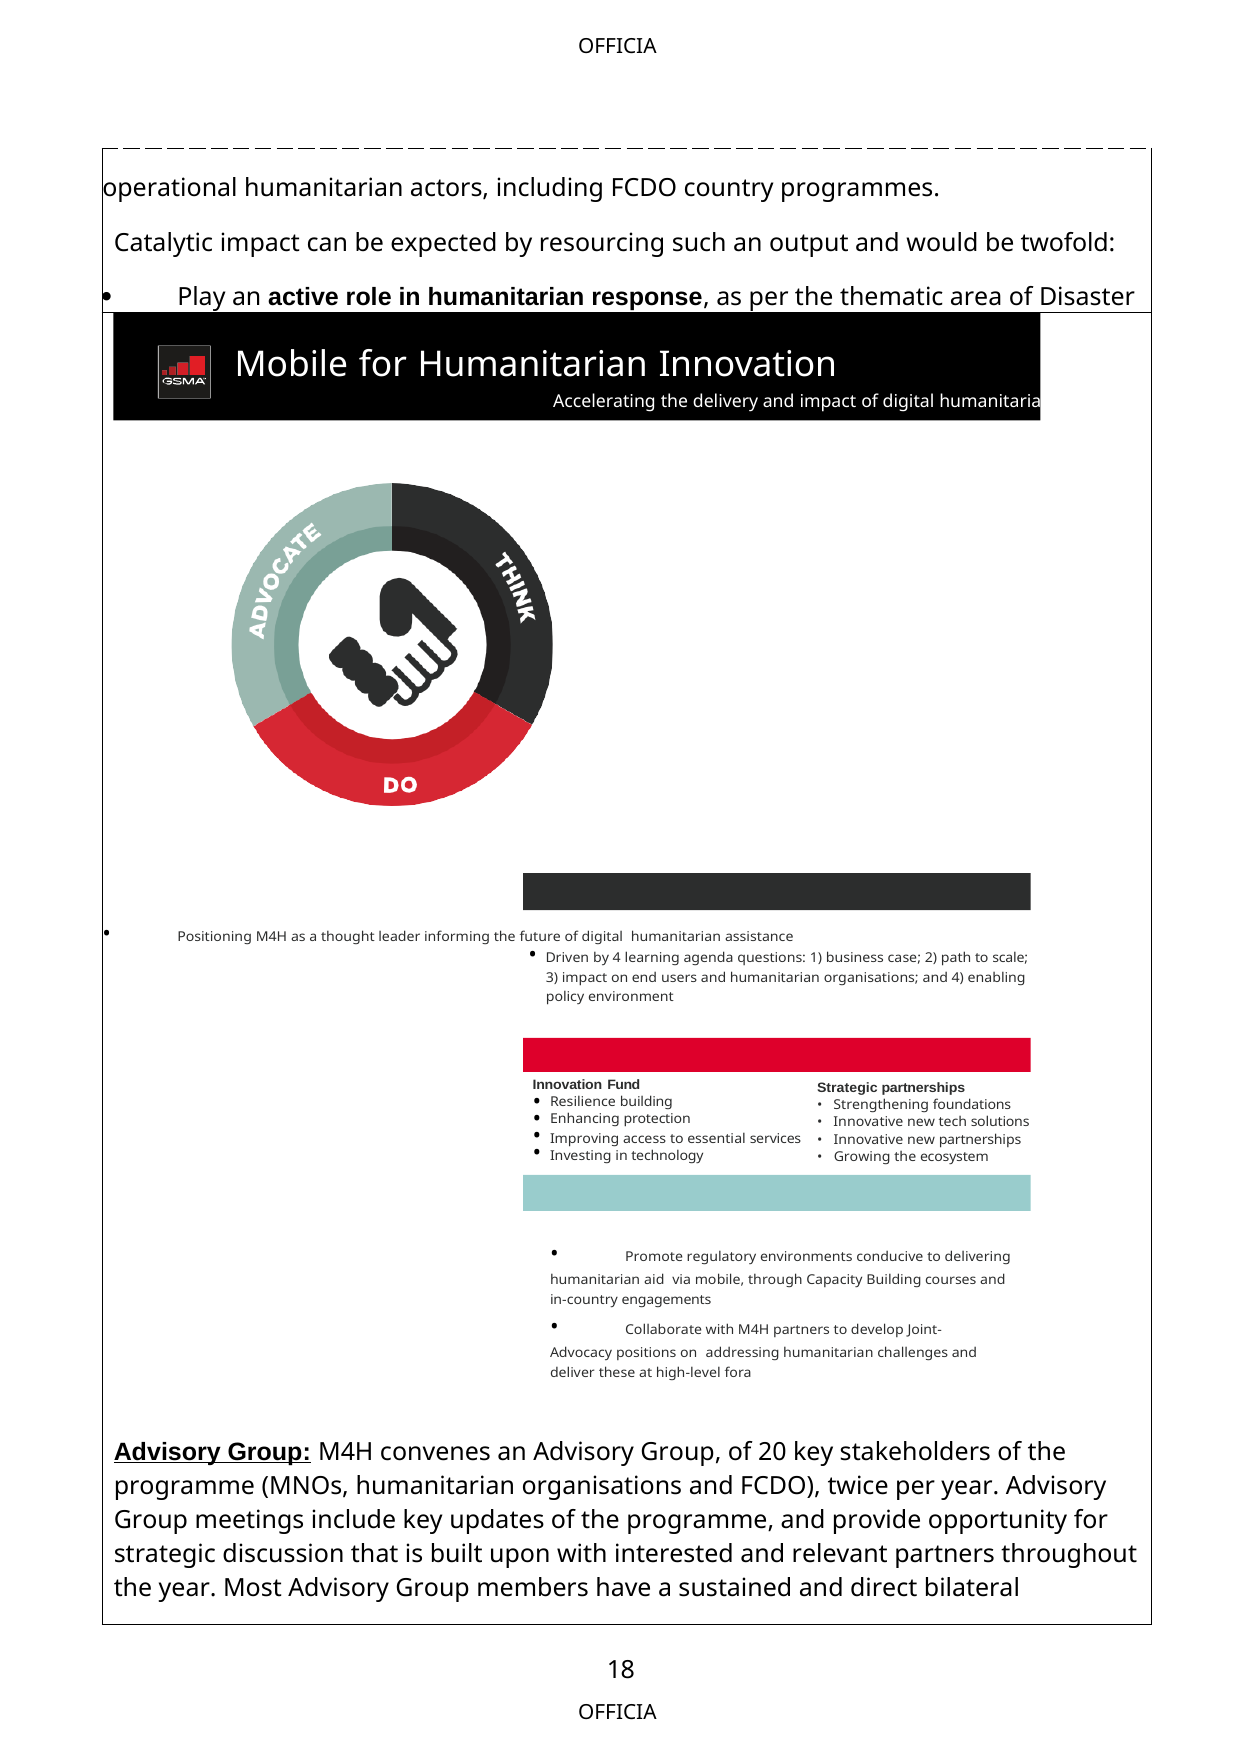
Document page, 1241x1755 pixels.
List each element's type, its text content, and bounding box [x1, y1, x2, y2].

table_header Mobile for Humanitarian Innovation Accelerating the delivery and impact of digital humanitarian assistance THINK – Research and insights to unlock opportunities Positioning M4H as a thought leader informing the future of digital humanitarian assistance Driven by 4 learning agenda questions: 1) business case; 2) path to scale; 3) impact on end users and humanitarian organisations; and 4) enabling policy environment DO – Our impact and projects on the ground Innovation Fund Strategic partnerships Resilience building • Strengthening foundations Enhancing protection • Innovative new tech solutions Improving access to essential services • Innovative new partnerships Investing in technology • Growing the ecosystem ADVOCATE – Removing barriers to help drive change Promote regulatory environments conducive to delivering humanitarian aid via mobile, through Capacity Building courses and in-country engagements Collaborate with M4H partners to develop Joint-Advocacy positions on addressing humanitarian challenges and deliver these at high-level fora Advisory Group: M4H convenes an Advisory Group, of 20 key stakeholders of the programme (MNOs, humanitarian organisations and FCDO), twice per year. Advisory Group meetings include key updates of the programme, and provide opportunity for strategic discussion that is built upon with interested and relevant partners throughout the year. Most Advisory Group members have a sustained and direct bilateral engagement with the programme. Advisory Group meetings and bilateral discussions will continue to be used to identify collaboration opportunities for future impact under M4H’s next phase. 3 Principles will underpin the work of the Programme: Digital Ethics, Privacy & Data Protection in Digital Humanitarianism: Within the acceleration of digitisation, the importance of ethical questions, such as control of the use of one’s personal data, are growing and considered as a crucial component of humanitarian programmes, garnering growing attention in past years. Ethical considerations and moral principles that govern the design, development and deployment of digital technologies (and the data they use and generate), are becoming central to principled humanitarian action. [103, 313, 1151, 1624]
table_cell The outputs to deliver the intended impact and outcome (based on the original business case): Outputs: The outputs to deliver the intended impact and outcome are: Catalyse and support partnerships between private sector and humanitarian organisations to develop and scale new and proven humanitarian services, specifically demonstrating the role mobile operators play to deliver benefits for the end user; Catalyse innovation by providing seed and grant funding for mobile-based solutions, establishing a proof of concept for new innovations targeting humanitarian challenges and replicating earlier successes; Deliver research, evidence and learning to providing unique insights on the role of mobile technology in humanitarian action, informing the future of digital humanitarian response; Advocate and disseminate learnings and insights, enabling policy change, replication and scaling of new business models; Underpin the programme with high quality monitoring and evaluation to assess programme impact and allow for continual learning and adaptive programming. A sixth output is proposed in this Addendum: flexible humanitarian response capacity. M4H has developed the expertise and network to contribute to real time humanitarian response and to on the ground actors, including FCDO country programmes. Without this flexible capacity built into the programme thus far, capability to respond quickly and/or pick up ad hoc requests and opportunities has been successful but limited. Provide flexible humanitarian response expertise and capacity to operational humanitarian actors, including FCDO country programmes. Catalytic impact can be expected by resourcing such an output and would be twofold: Play an active role in humanitarian response, as per the thematic area of Disaster Preparedness, Response, and Recovery. This builds on GSMA’s early focus and success in the Disaster Response programme and Humanitarian Connectivity Charter that saw significant impact, and engagement of the private sector in humanitarian action Build and enable a “draw-down” surge capacity to FCDO country programmes. This flexible capacity will be deployed on a call down basis to support FCDO humanitarian programmes to strengthen their ability to support delivery through mobile network operators and integrate mobile-enabled digital solutions to address humanitarian challenges. [103, 148, 1151, 312]
